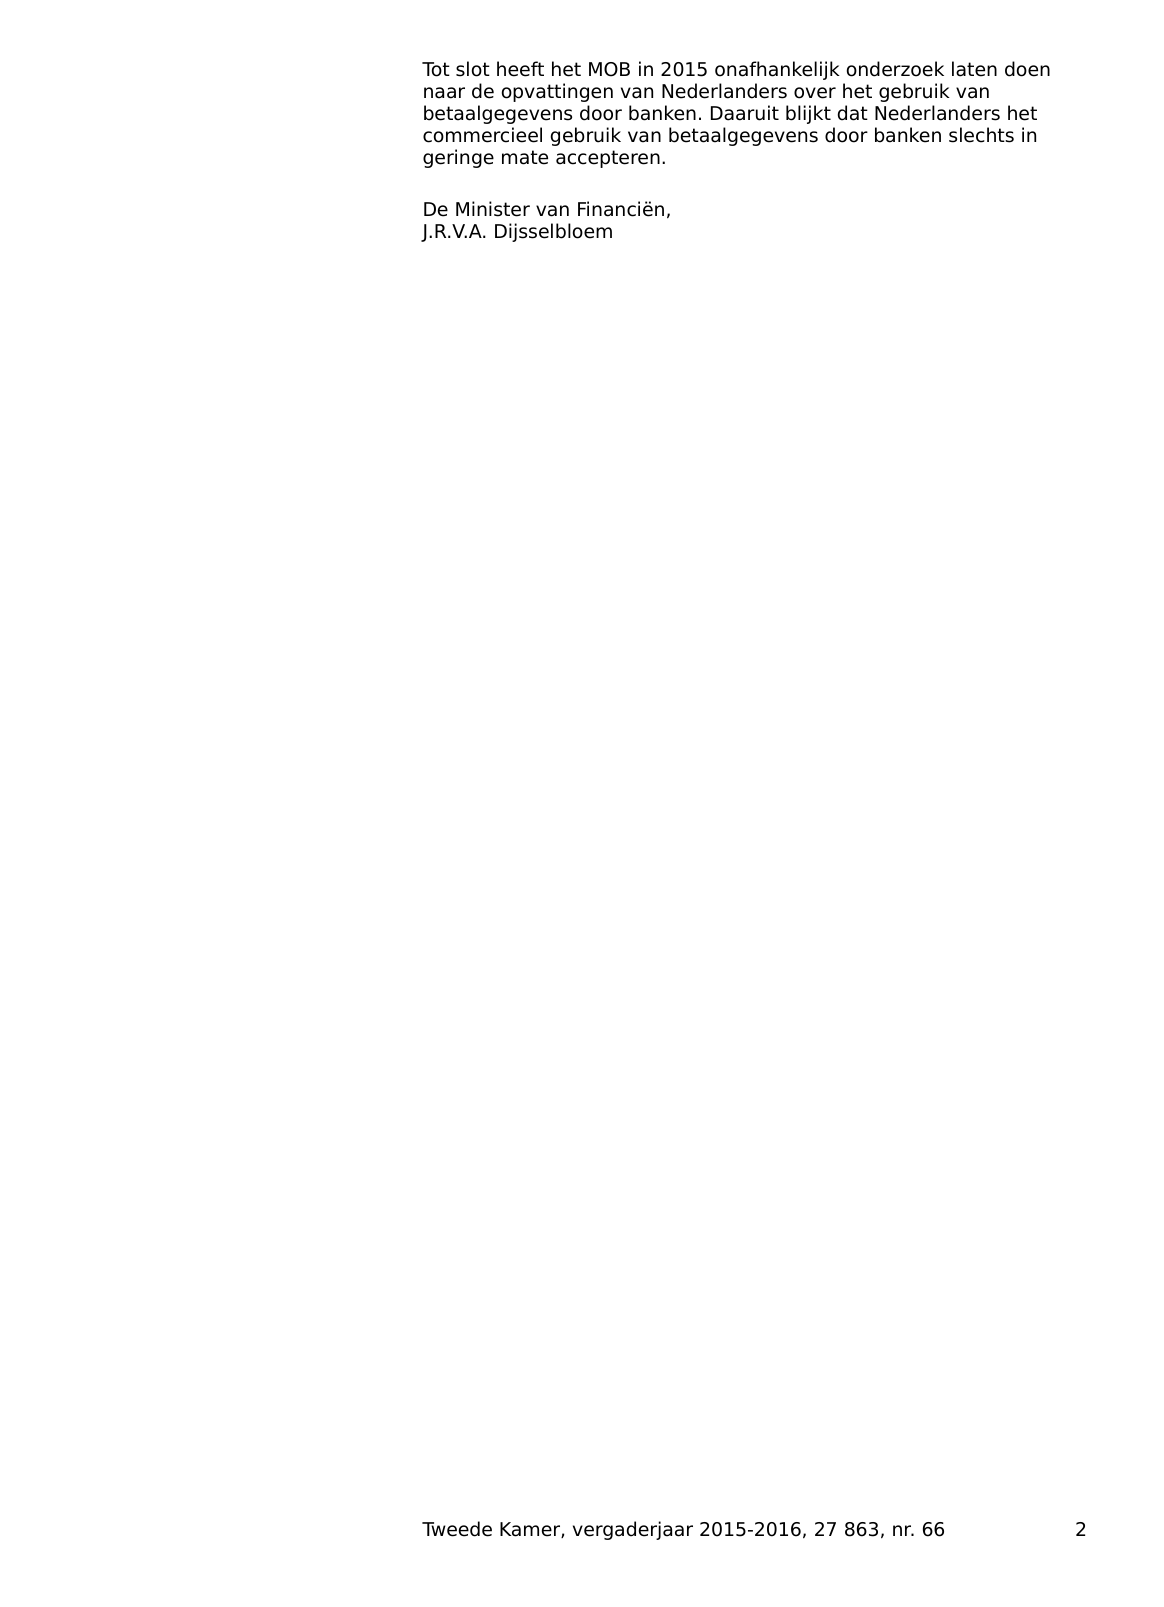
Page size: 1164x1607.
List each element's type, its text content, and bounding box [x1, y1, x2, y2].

text De Minister van Financiën, J.R.V.A. Dijsselbloem [422, 199, 1087, 243]
text Tot slot heeft het MOB in 2015 onafhankelijk onderzoek laten doen naar de opvattingen van Nederlanders over het gebruik van betaalgegevens door banken. Daaruit blijkt dat Nederlanders het commercieel gebruik van betaalgegevens door banken slechts in geringe mate accepteren. [422, 59, 1087, 169]
